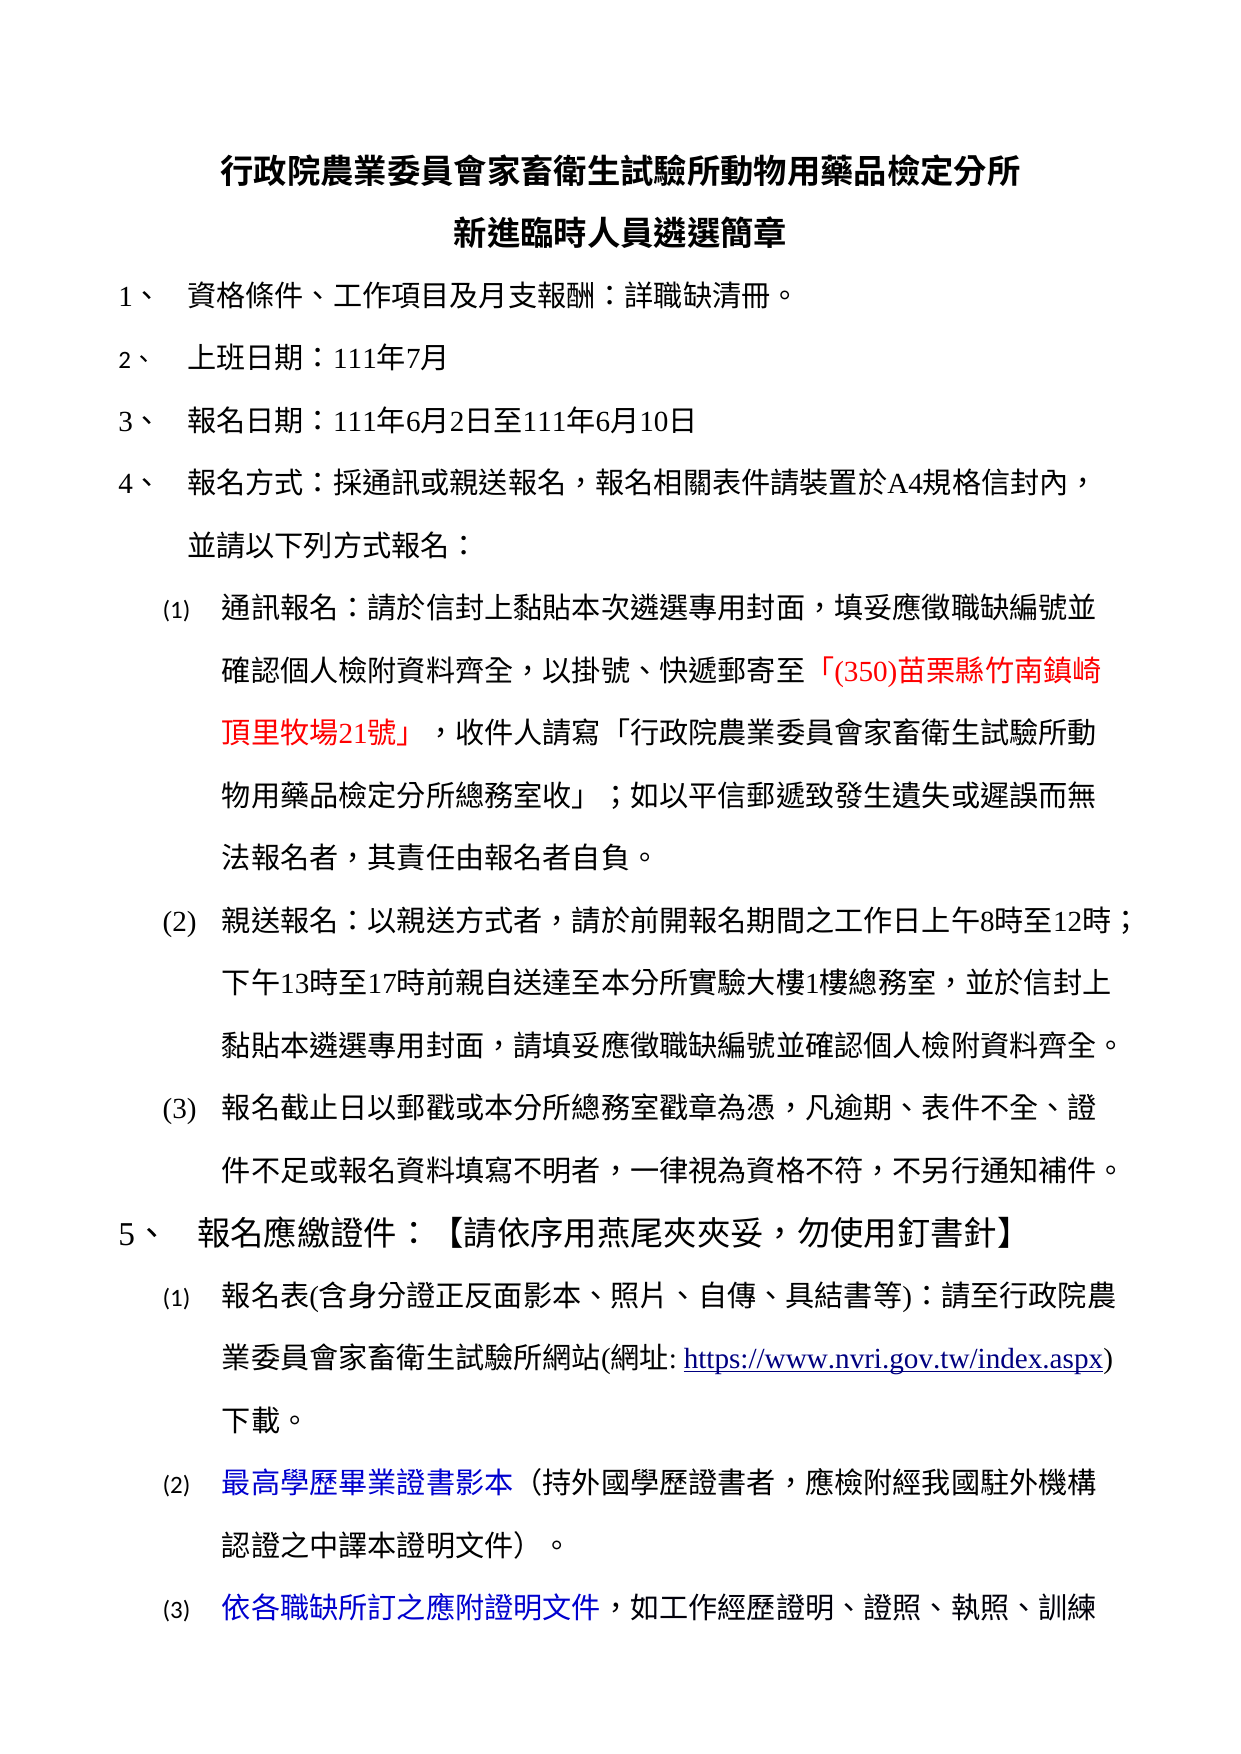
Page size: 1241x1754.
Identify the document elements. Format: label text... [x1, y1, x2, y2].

list 報名日期：111年6月2日至111年6月10日 [118, 377, 1122, 439]
list 報名應繳證件：【請依序用燕尾夾夾妥，勿使用釘書針】 [118, 1189, 1122, 1252]
text 行政院農業委員會家畜衛生試驗所動物用藥品檢定分所 [118, 127, 1122, 189]
text 新進臨時人員遴選簡章 [118, 189, 1122, 252]
list 報名截止日以郵戳或本分所總務室戳章為憑，凡逾期、表件不全、證件不足或報名資料填寫不明者，一律視為資格不符，不另行通知補件。 [162, 1064, 1122, 1189]
list 最高學歷畢業證書影本（持外國學歷證書者，應檢附經我國駐外機構認證之中譯本證明文件）。 [162, 1439, 1122, 1564]
list 通訊報名：請於信封上黏貼本次遴選專用封面，填妥應徵職缺編號並確認個人檢附資料齊全，以掛號、快遞郵寄至「(350)苗栗縣竹南鎮崎頂里牧場21號」，收件人請寫「行政院農業委員會家畜衛生試驗所動物用藥品檢定分所總務室收」；如以平信郵遞致發生遺失或遲誤而無法報名者，其責任由報名者自負。 [162, 564, 1122, 877]
list 依各職缺所訂之應附證明文件，如工作經歷證明、證照、執照、訓練 [162, 1564, 1122, 1627]
list 親送報名：以親送方式者，請於前開報名期間之工作日上午8時至12時；下午13時至17時前親自送達至本分所實驗大樓1樓總務室，並於信封上黏貼本遴選專用封面，請填妥應徵職缺編號並確認個人檢附資料齊全。 [162, 877, 1122, 1064]
list 資格條件、工作項目及月支報酬：詳職缺清冊。 [118, 252, 1122, 314]
list 報名表(含身分證正反面影本、照片、自傳、具結書等)：請至行政院農業委員會家畜衛生試驗所網站(網址: https://www.nvri.gov.tw/index.aspx)下載。 [162, 1252, 1122, 1439]
list 報名方式：採通訊或親送報名，報名相關表件請裝置於A4規格信封內，並請以下列方式報名： [118, 439, 1122, 564]
list 上班日期：111年7月 [118, 314, 1122, 377]
